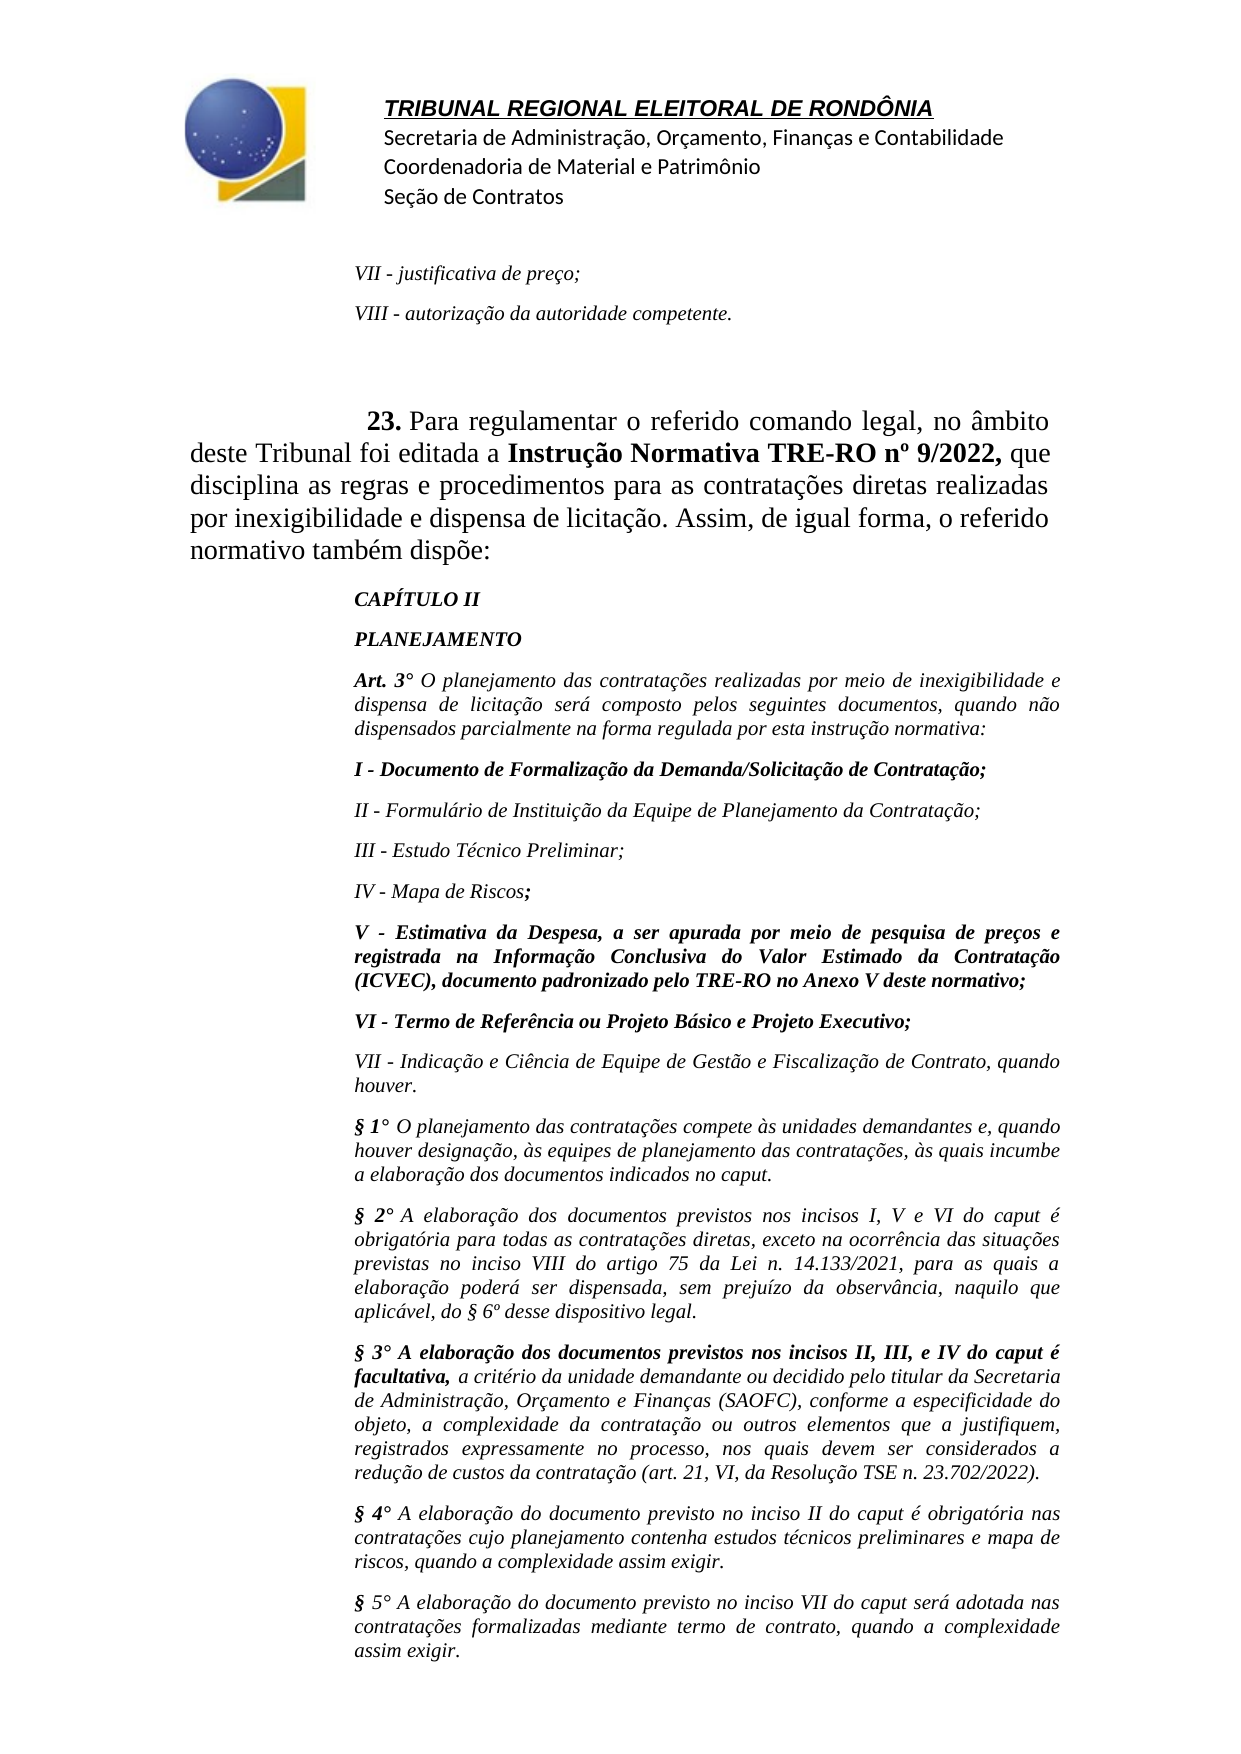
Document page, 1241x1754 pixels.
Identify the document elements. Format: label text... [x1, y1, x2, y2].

text § 1° O planejamento das contratações compete às unidades demandantes e, quando houver designação, às equipes de planejamento das contratações, às quais incumbe a elaboração dos documentos indicados no caput. [354, 1114, 1063, 1186]
text VII - justificativa de preço; [354, 261, 1063, 285]
text VII - Indicação e Ciência de Equipe de Gestão e Fiscalização de Contrato, quando houver. [354, 1049, 1063, 1097]
text § 3° A elaboração dos documentos previstos nos incisos II, III, e IV do caput é facultativa, a critério da unidade demandante ou decidido pelo titular da Secretaria de Administração, Orçamento e Finanças (SAOFC), conforme a especificidade do objeto, a complexidade da contratação ou outros elementos que a justifiquem, registrados expressamente no processo, nos quais devem ser considerados a redução de custos da contratação (art. 21, VI, da Resolução TSE n. 23.702/2022). [354, 1340, 1063, 1484]
text PLANEJAMENTO [354, 627, 1063, 651]
text VIII - autorização da autoridade competente. [354, 301, 1063, 325]
text V - Estimativa da Despesa, a ser apurada por meio de pesquisa de preços e registrada na Informação Conclusiva do Valor Estimado da Contratação (ICVEC), documento padronizado pelo TRE-RO no Anexo V deste normativo; [354, 920, 1063, 992]
text III - Estudo Técnico Preliminar; [354, 838, 1063, 862]
text Art. 3° O planejamento das contratações realizadas por meio de inexigibilidade e dispensa de licitação será composto pelos seguintes documentos, quando não dispensados parcialmente na forma regulada por esta instrução normativa: [354, 668, 1063, 740]
text 23. Para regulamentar o referido comando legal, no âmbito deste Tribunal foi editada a Instrução Normativa TRE-RO nº 9/2022, que disciplina as regras e procedimentos para as contratações diretas realizadas por inexigibilidade e dispensa de licitação. Assim, de igual forma, o referido normativo também dispõe: [190, 404, 1051, 566]
text CAPÍTULO II [354, 586, 1063, 611]
text § 5° A elaboração do documento previsto no inciso VII do caput será adotada nas contratações formalizadas mediante termo de contrato, quando a complexidade assim exigir. [354, 1590, 1063, 1662]
text II - Formulário de Instituição da Equipe de Planejamento da Contratação; [354, 797, 1063, 822]
text § 4° A elaboração do documento previsto no inciso II do caput é obrigatória nas contratações cujo planejamento contenha estudos técnicos preliminares e mapa de riscos, quando a complexidade assim exigir. [354, 1501, 1063, 1573]
text VI - Termo de Referência ou Projeto Básico e Projeto Executivo; [354, 1008, 1063, 1033]
text IV - Mapa de Riscos; [354, 879, 1063, 903]
text § 2° A elaboração dos documentos previstos nos incisos I, V e VI do caput é obrigatória para todas as contratações diretas, exceto na ocorrência das situações previstas no inciso VIII do artigo 75 da Lei n. 14.133/2021, para as quais a elaboração poderá ser dispensada, sem prejuízo da observância, naquilo que aplicável, do § 6º desse dispositivo legal. [354, 1203, 1063, 1323]
text I - Documento de Formalização da Demanda/Solicitação de Contratação; [354, 757, 1063, 781]
